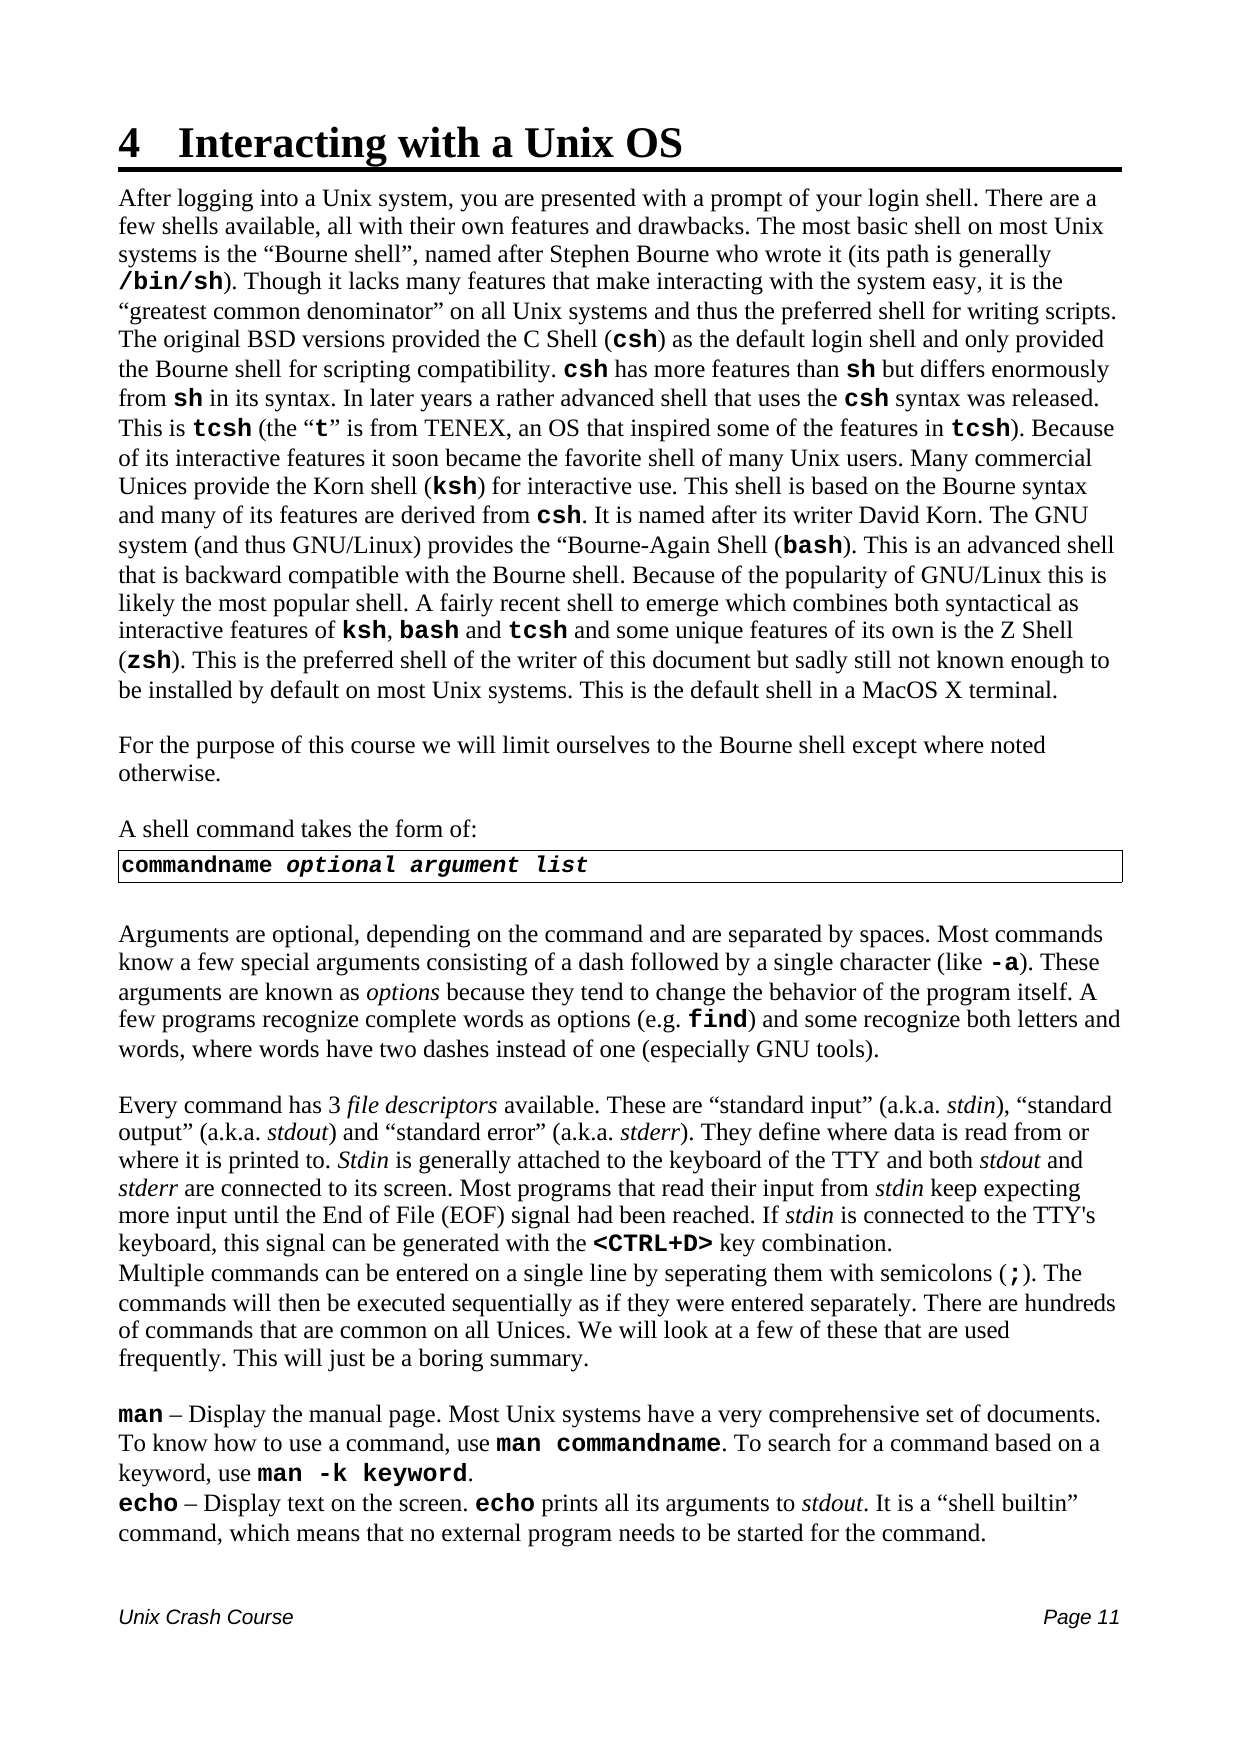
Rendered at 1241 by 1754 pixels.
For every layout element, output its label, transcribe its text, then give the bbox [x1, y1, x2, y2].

subtitle Interacting with a Unix OS [118, 118, 1122, 167]
text A shell command takes the form of: [118, 815, 1122, 842]
text The original BSD versions provided the C Shell (csh) as the default login shell and only provided the Bourne shell for scripting compatibility. csh has more features than sh but differs enormously from sh in its syntax. In later years a rather advanced shell that uses the csh syntax was released. This is tcsh (the “t” is from TENEX, an OS that inspired some of the features in tcsh). Because of its interactive features it soon became the favorite shell of many Unix users. Many commercial Unices provide the Korn shell (ksh) for interactive use. This shell is based on the Bourne syntax and many of its features are derived from csh. It is named after its writer David Korn. The GNU system (and thus GNU/Linux) provides the “Bourne-Again Shell (bash). This is an advanced shell that is backward compatible with the Bourne shell. Because of the popularity of GNU/Linux this is likely the most popular shell. A fairly recent shell to emerge which combines both syntactical as interactive features of ksh, bash and tcsh and some unique features of its own is the Z Shell (zsh). This is the preferred shell of the writer of this document but sadly still not known enough to be installed by default on most Unix systems. This is the default shell in a MacOS X terminal. [118, 325, 1122, 704]
text man – Display the manual page. Most Unix systems have a very comprehensive set of documents. To know how to use a command, use man commandname. To search for a command based on a keyword, use man -k keyword. [118, 1400, 1122, 1489]
text echo – Display text on the screen. echo prints all its arguments to stdout. It is a “shell builtin” command, which means that no external program needs to be started for the command. [118, 1489, 1122, 1547]
text For the purpose of this course we will limit ourselves to the Bourne shell except where noted otherwise. [118, 732, 1122, 787]
text commandname optional argument list [119, 851, 1122, 882]
text Multiple commands can be entered on a single line by seperating them with semicolons (;). The commands will then be executed sequentially as if they were entered separately. There are hundreds of commands that are common on all Unices. We will look at a few of these that are used frequently. This will just be a boring summary. [118, 1259, 1122, 1372]
text Every command has 3 file descriptors available. These are “standard input” (a.k.a. stdin), “standard output” (a.k.a. stdout) and “standard error” (a.k.a. stderr). They define where data is read from or where it is printed to. Stdin is generally attached to the keyboard of the TTY and both stdout and stderr are connected to its screen. Most programs that read their input from stdin keep expecting more input until the End of File (EOF) signal had been reached. If stdin is connected to the TTY's keyboard, this signal can be generated with the <CTRL+D> key combination. [118, 1091, 1122, 1259]
text After logging into a Unix system, you are presented with a prompt of your login shell. There are a few shells available, all with their own features and drawbacks. The most basic shell on most Unix systems is the “Bourne shell”, named after Stephen Bourne who wrote it (its path is generally /bin/sh). Though it lacks many features that make interacting with the system easy, it is the “greatest common denominator” on all Unix systems and thus the preferred shell for writing scripts. [118, 184, 1122, 325]
text Arguments are optional, depending on the command and are separated by spaces. Most commands know a few special arguments consisting of a dash followed by a single character (like -a). These arguments are known as options because they tend to change the behavior of the program itself. A few programs recognize complete words as options (e.g. find) and some recognize both letters and words, where words have two dashes instead of one (especially GNU tools). [118, 920, 1122, 1063]
